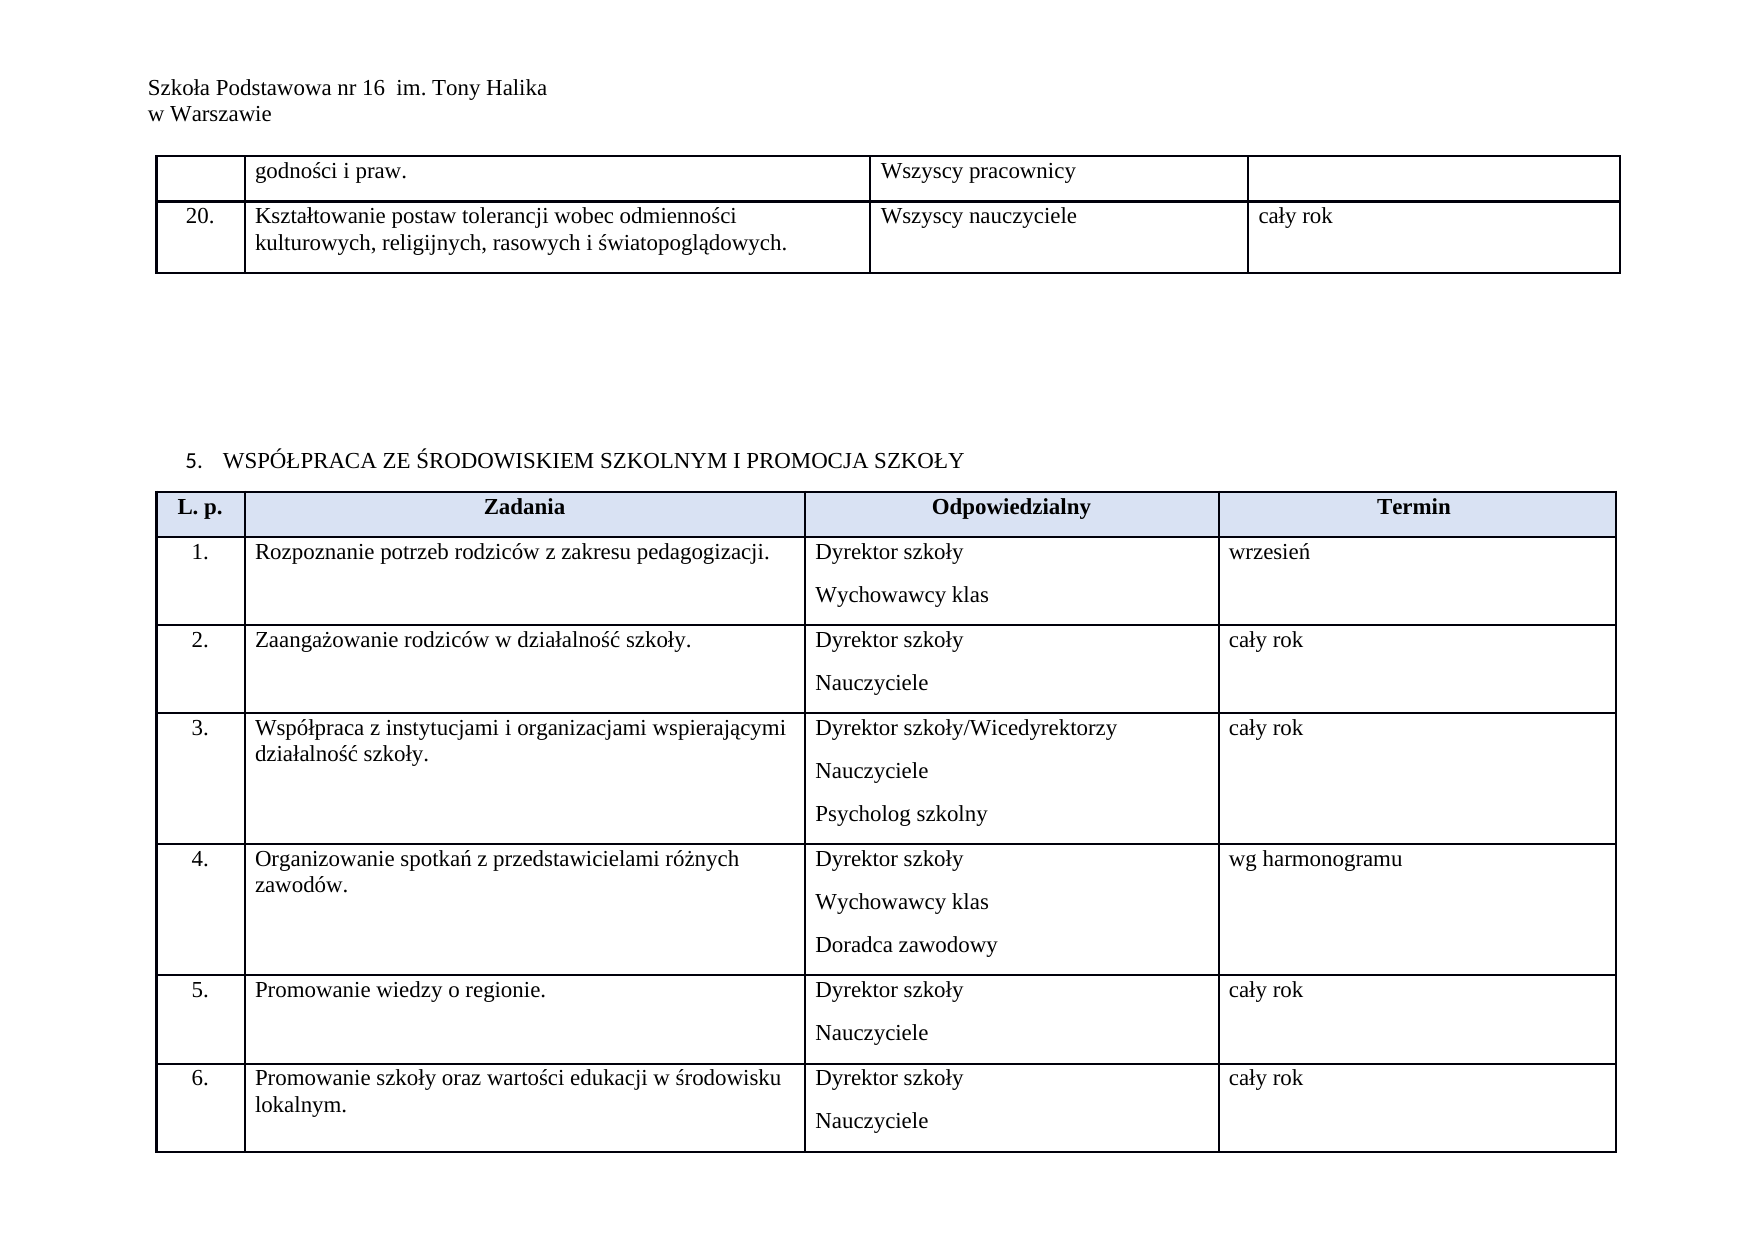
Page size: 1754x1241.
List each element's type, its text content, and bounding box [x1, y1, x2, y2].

table_cell Wszyscy nauczyciele [871, 203, 1247, 272]
table_cell wg harmonogramu [1220, 845, 1615, 974]
table_cell Promowanie szkoły oraz wartości edukacji w środowisku lokalnym. [246, 1065, 804, 1151]
table_cell cały rok [1249, 203, 1619, 272]
list WSPÓŁPRACA ZE ŚRODOWISKIEM SZKOLNYM I PROMOCJA SZKOŁY [185, 446, 1606, 474]
table_cell 3. [158, 714, 244, 843]
table_cell Wszyscy pracownicy [871, 157, 1247, 200]
table_cell Rozpoznanie potrzeb rodziców z zakresu pedagogizacji. [246, 538, 804, 624]
table_cell [158, 157, 244, 200]
table_cell cały rok [1220, 626, 1615, 712]
table_cell 20. [158, 203, 244, 272]
table_header L. p. [158, 493, 244, 536]
table_cell Kształtowanie postaw tolerancji wobec odmienności kulturowych, religijnych, rasowych i światopoglądowych. [246, 203, 869, 272]
table_header Termin [1220, 493, 1615, 536]
table_cell Zaangażowanie rodziców w działalność szkoły. [246, 626, 804, 712]
table_cell Współpraca z instytucjami i organizacjami wspierającymi działalność szkoły. [246, 714, 804, 843]
table_cell Organizowanie spotkań z przedstawicielami różnych zawodów. [246, 845, 804, 974]
table_cell wrzesień [1220, 538, 1615, 624]
table_cell cały rok [1220, 976, 1615, 1062]
table_cell [1249, 157, 1619, 200]
table_cell godności i praw. [246, 157, 869, 200]
table_cell 4. [158, 845, 244, 974]
table_cell Dyrektor szkoły Wychowawcy klas [806, 538, 1218, 624]
table_cell Dyrektor szkoły/Wicedyrektorzy Nauczyciele Psycholog szkolny [806, 714, 1218, 843]
table_cell Dyrektor szkoły Nauczyciele [806, 1065, 1218, 1151]
table_cell cały rok [1220, 1065, 1615, 1151]
table_cell Promowanie wiedzy o regionie. [246, 976, 804, 1062]
table_cell 6. [158, 1065, 244, 1151]
table_header Zadania [246, 493, 804, 536]
table_cell Dyrektor szkoły Nauczyciele [806, 976, 1218, 1062]
table_header Odpowiedzialny [806, 493, 1218, 536]
table_cell 2. [158, 626, 244, 712]
table_cell 5. [158, 976, 244, 1062]
table_cell Dyrektor szkoły Nauczyciele [806, 626, 1218, 712]
table_cell 1. [158, 538, 244, 624]
table_cell cały rok [1220, 714, 1615, 843]
table_cell Dyrektor szkoły Wychowawcy klas Doradca zawodowy [806, 845, 1218, 974]
